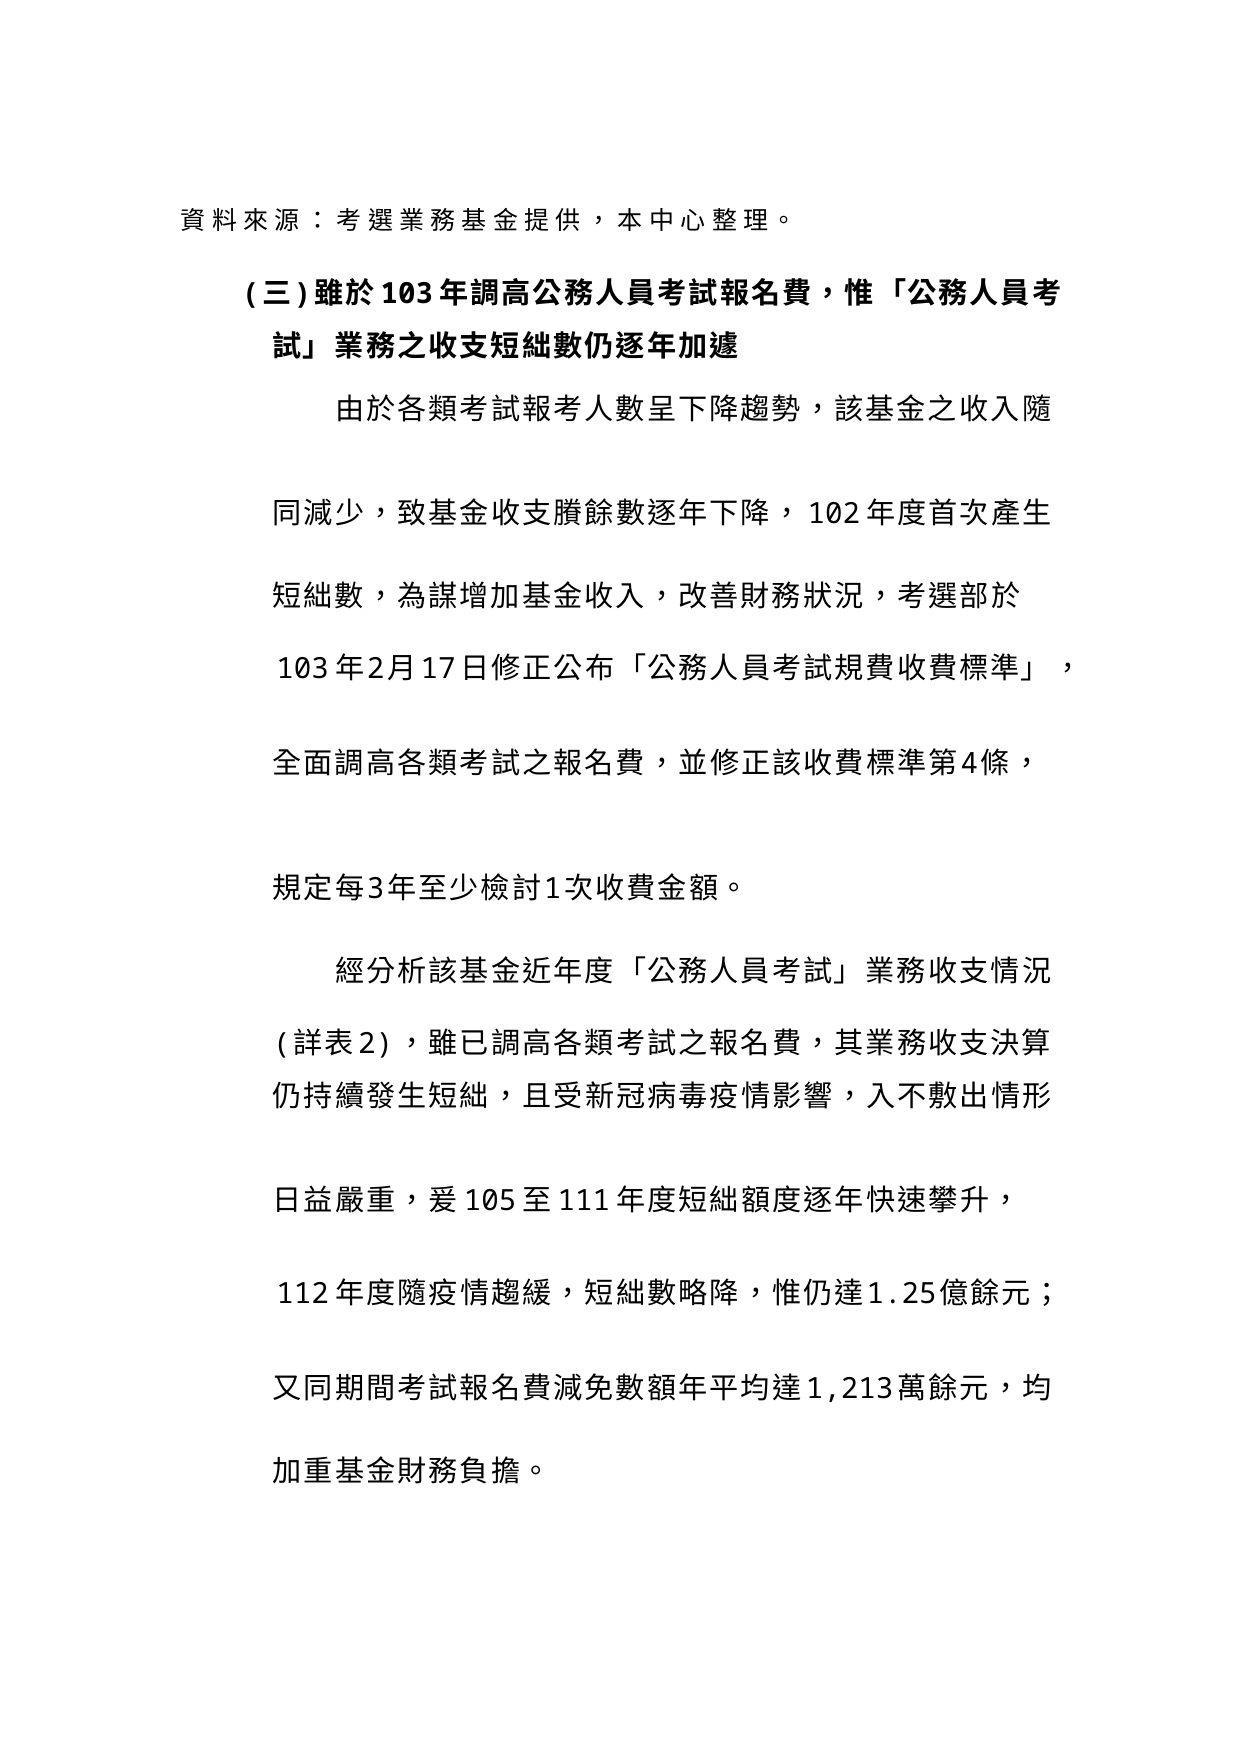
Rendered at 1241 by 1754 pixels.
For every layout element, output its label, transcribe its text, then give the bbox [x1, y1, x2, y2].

text 經分析該基金近年度「公務人員考試」業務收支情況(詳表2)，雖已調高各類考試之報名費，其業務收支決算仍持續發生短絀，且受新冠病毒疫情影響，入不敷出情形日益嚴重，爰105至111年度短絀額度逐年快速攀升，112年度隨疫情趨緩，短絀數略降，惟仍達1.25億餘元；又同期間考試報名費減免數額年平均達1,213萬餘元，均加重基金財務負擔。 [266, 927, 1063, 1490]
text 由於各類考試報考人數呈下降趨勢，該基金之收入隨同減少，致基金收支賸餘數逐年下降，102年度首次產生短絀數，為謀增加基金收入，改善財務狀況，考選部於103年2月17日修正公布「公務人員考試規費收費標準」，全面調高各類考試之報名費，並修正該收費標準第4條，規定每3年至少檢討1次收費金額。 [266, 365, 1063, 927]
text 資料來源：考選業務基金提供，本中心整理。 [163, 177, 1063, 240]
text (三)雖於103年調高公務人員考試報名費，惟「公務人員考試」業務之收支短絀數仍逐年加遽 [236, 240, 1063, 365]
